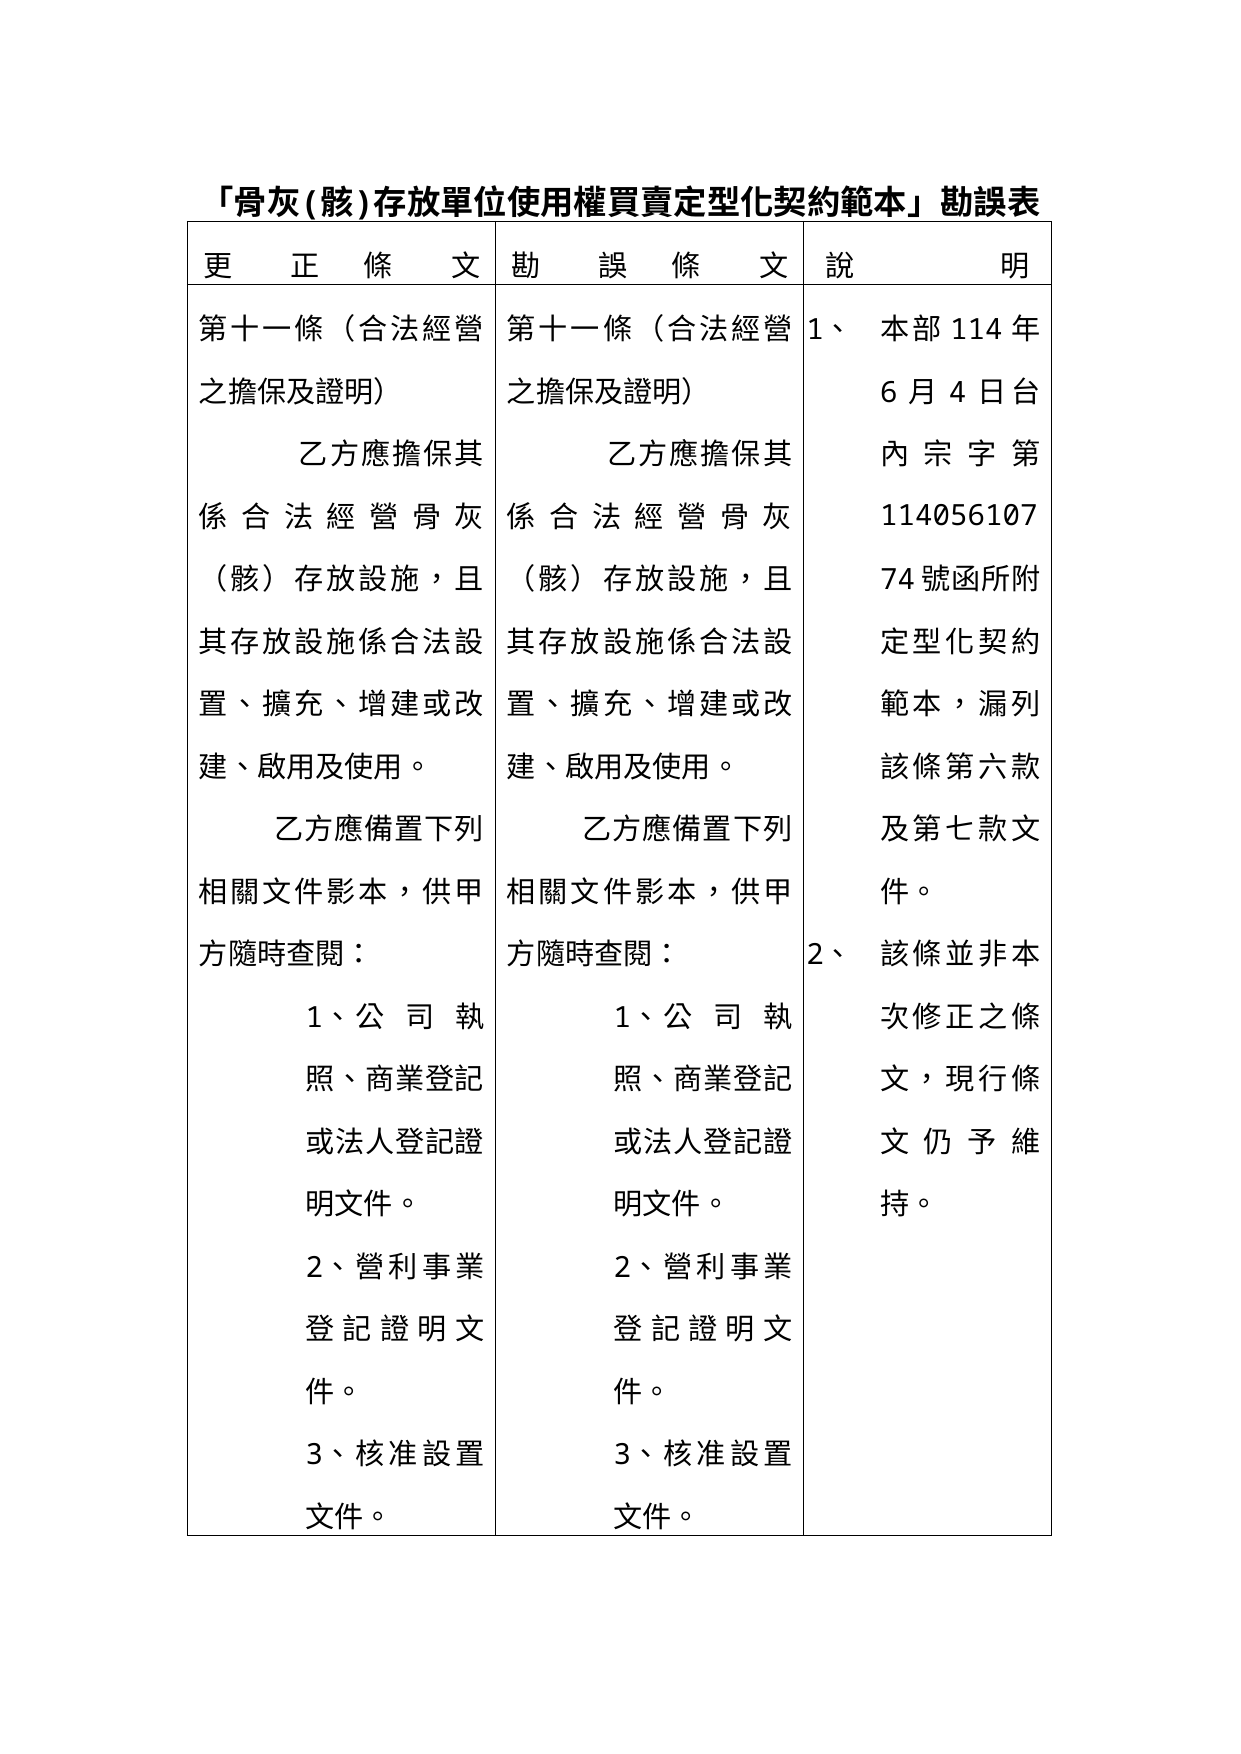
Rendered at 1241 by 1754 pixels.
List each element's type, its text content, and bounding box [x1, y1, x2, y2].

table_header 勘 誤 條 文 [496, 222, 803, 284]
table_header 更 正 條 文 [188, 222, 495, 284]
table_header 說 明 [804, 222, 1051, 284]
text 「骨灰(骸)存放單位使用權買賣定型化契約範本」勘誤表 [187, 158, 1053, 221]
table_cell 第十一條（合法經營之擔保及證明） 乙方應擔保其係合法經營骨灰（骸）存放設施，且其存放設施係合法設置、擴充、增建或改建、啟用及使用。 乙方應備置下列相關文件影本，供甲方隨時查閱： 公司執照、商業登記或法人登記證明文件。 營利事業登記證明文件。 核准設置文件。 建造執照。 使用執照。 [496, 285, 803, 1535]
table_cell 第十一條（合法經營之擔保及證明） 乙方應擔保其係合法經營骨灰（骸）存放設施，且其存放設施係合法設置、擴充、增建或改建、啟用及使用。 乙方應備置下列相關文件影本，供甲方隨時查閱： 公司執照、商業登記或法人登記證明文件。 營利事業登記證明文件。 核准設置文件。 建造執照。 使用執照。 核准啟用文件。 殯葬設施經營業經營許可文件。 [188, 285, 495, 1535]
table_cell 本部114年6月4日台內宗字第11405610774號函所附定型化契約範本，漏列該條第六款及第七款文件。 該條並非本次修正之條文，現行條文仍予維持。 [804, 285, 1051, 1535]
